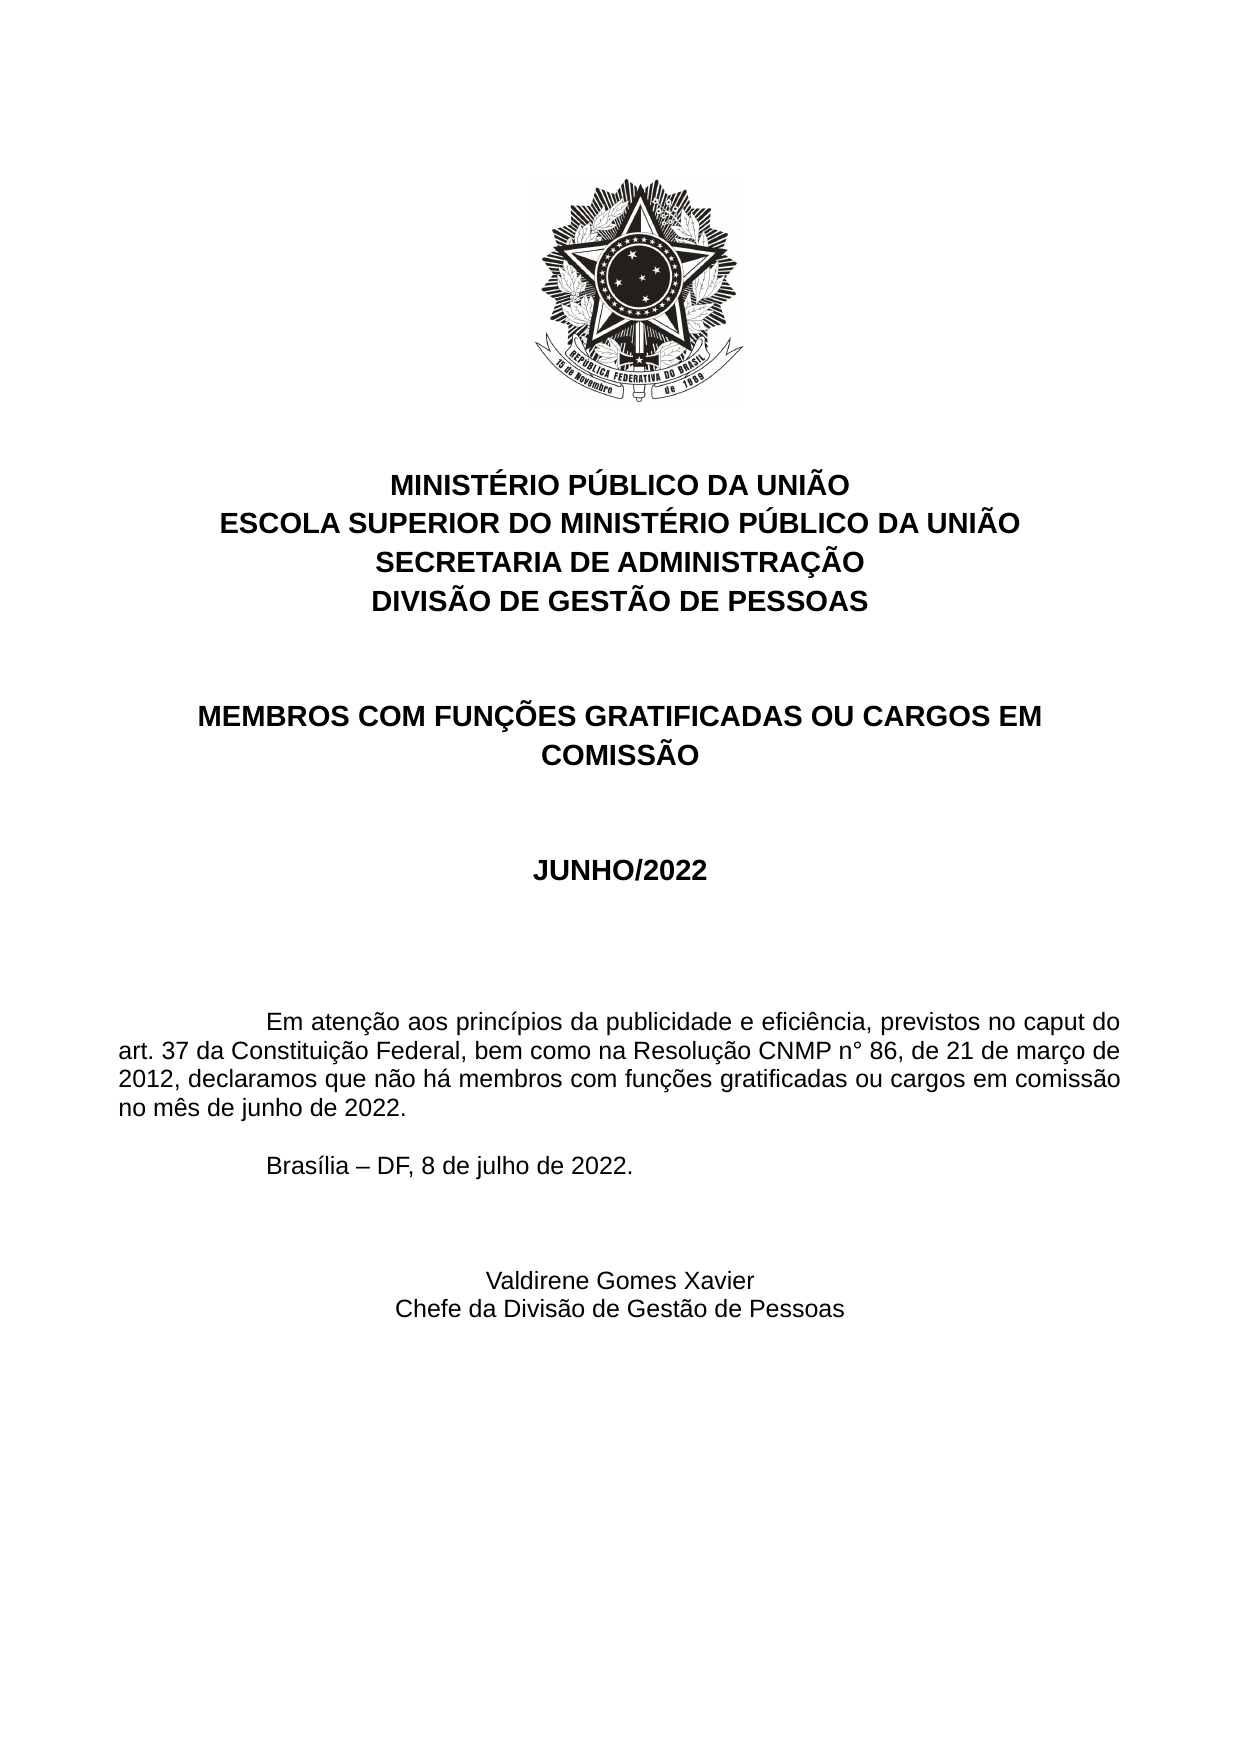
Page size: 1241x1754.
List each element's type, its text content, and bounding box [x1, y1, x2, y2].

text MEMBROS COM FUNÇÕES GRATIFICADAS OU CARGOS EM COMISSÃO [118, 699, 1122, 771]
text DIVISÃO DE GESTÃO DE PESSOAS [118, 583, 1122, 617]
text Valdirene Gomes Xavier [118, 1266, 1122, 1294]
text SECRETARIA DE ADMINISTRAÇÃO [118, 545, 1122, 578]
text Em atenção aos princípios da publicidade e eficiência, previstos no caput do art. 37 da Constituição Federal, bem como na Resolução CNMP n° 86, de 21 de março de 2012, declaramos que não há membros com funções gratificadas ou cargos em comissão no mês de junho de 2022. [118, 1007, 1122, 1122]
text Brasília – DF, 8 de julho de 2022. [118, 1151, 1122, 1179]
text Chefe da Divisão de Gestão de Pessoas [118, 1294, 1122, 1323]
text JUNHO/2022 [118, 853, 1122, 887]
text MINISTÉRIO PÚBLICO DA UNIÃO [118, 468, 1122, 501]
text ESCOLA SUPERIOR DO MINISTÉRIO PÚBLICO DA UNIÃO [118, 506, 1122, 540]
